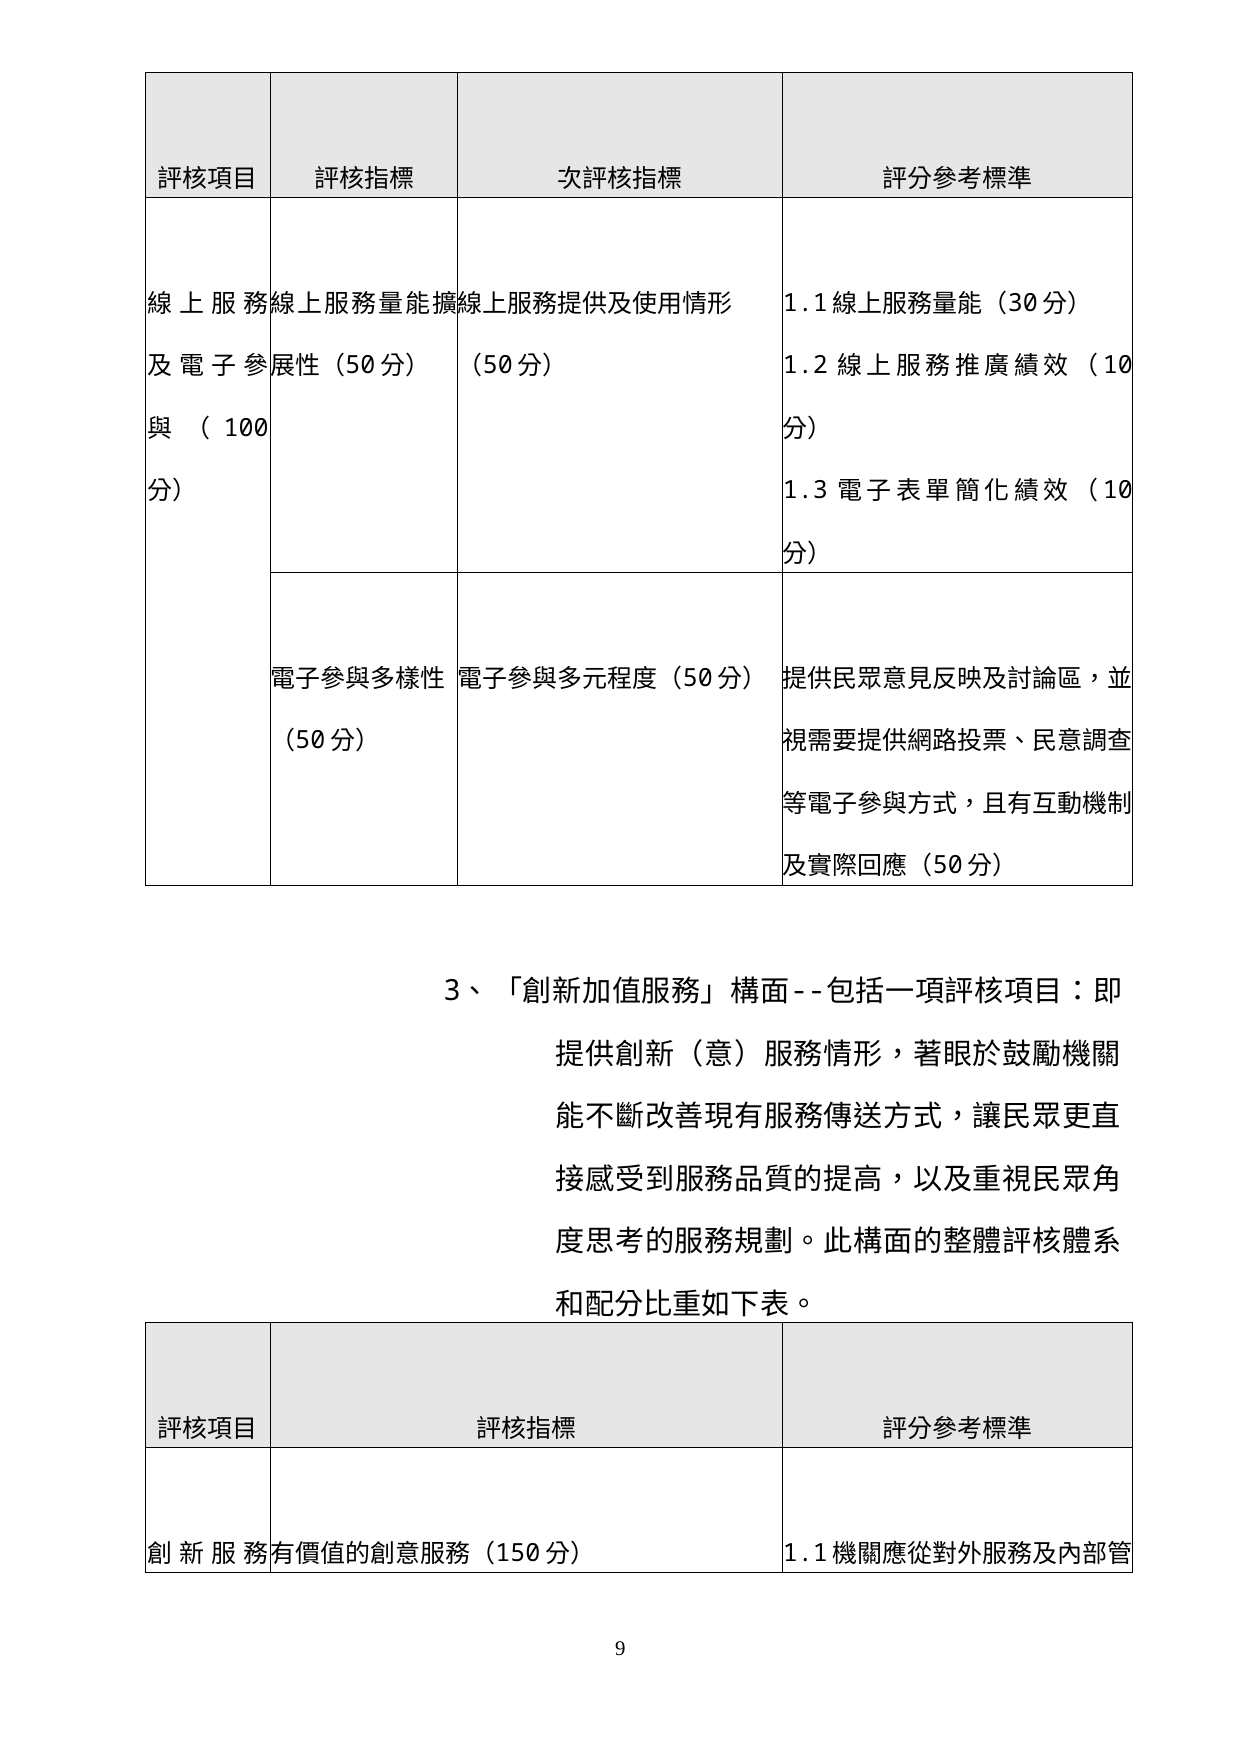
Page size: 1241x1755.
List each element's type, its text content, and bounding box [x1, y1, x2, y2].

table_cell 有價值的創意服務（150分） [271, 1448, 782, 1572]
table_header 評核指標 [271, 1323, 782, 1447]
table_cell 提供民眾意見反映及討論區，並視需要提供網路投票、民意調查等電子參與方式，且有互動機制及實際回應（50分） [783, 573, 1132, 885]
table_cell 創新服務情形 （200分） [146, 1448, 270, 1572]
table_header 評核項目 [146, 1323, 270, 1447]
table_cell 電子參與多元程度（50分） [458, 573, 782, 885]
table_cell 電子參與多樣性 （50分） [271, 573, 457, 885]
table_header 評分參考標準 [783, 73, 1132, 197]
table_cell 線上服務提供及使用情形 （50分） [458, 198, 782, 572]
table_cell 1.1機關應從對外服務及內部管 [783, 1448, 1132, 1572]
table_header 評核項目 [146, 73, 270, 197]
table_cell 線上服務量能擴展性（50分） [271, 198, 457, 572]
list 「創新加值服務」構面--包括一項評核項目：即提供創新（意）服務情形，著眼於鼓勵機關能不斷改善現有服務傳送方式，讓民眾更直接感受到服務品質的提高，以及重視民眾角度思考的服務規劃。此構面的整體評核體系和配分比重如下表。 [443, 947, 1122, 1322]
table_header 評核指標 [271, 73, 457, 197]
table_header 評分參考標準 [783, 1323, 1132, 1447]
table_cell 1.1線上服務量能（30分） 1.2線上服務推廣績效（10分） 1.3電子表單簡化績效（10分） [783, 198, 1132, 572]
table_header 次評核指標 [458, 73, 782, 197]
table_cell 線上服務及電子參與（100分） [146, 198, 270, 885]
